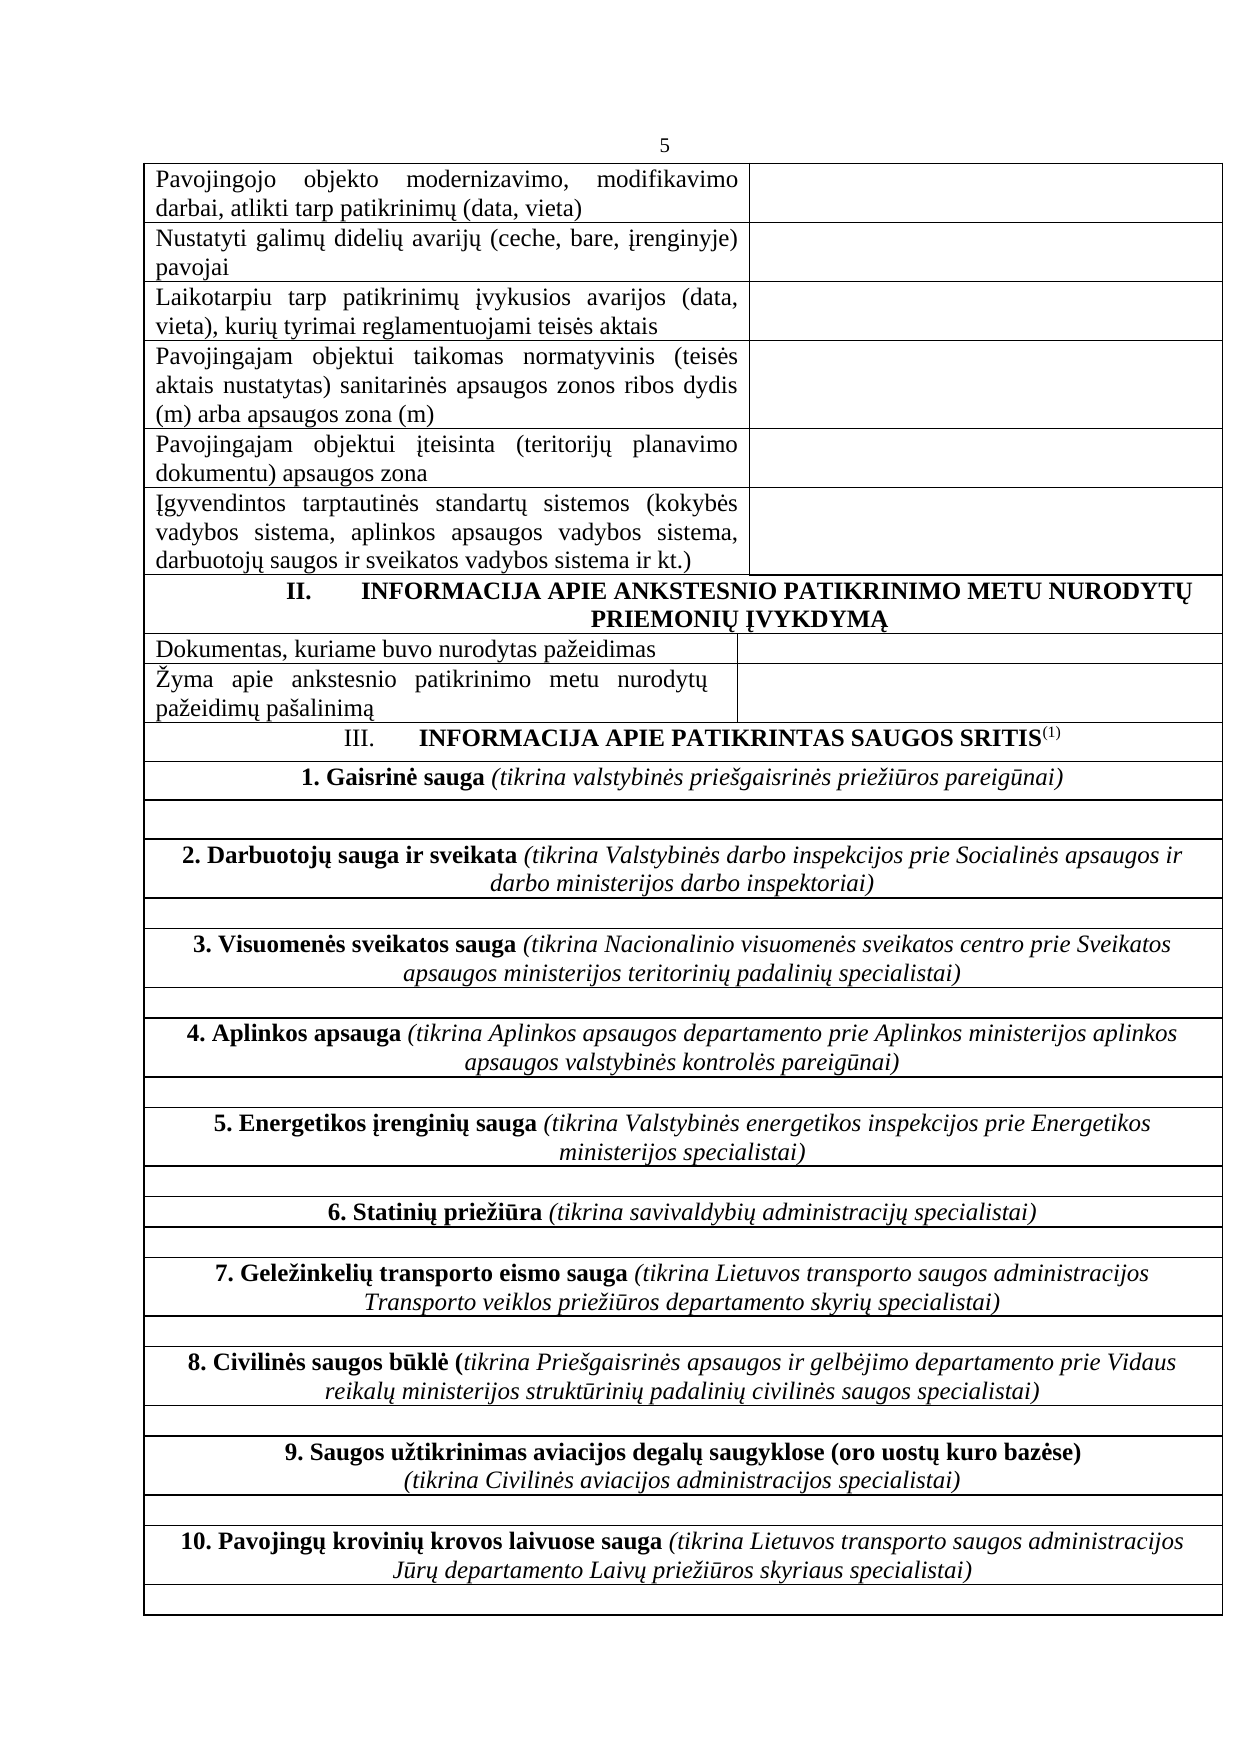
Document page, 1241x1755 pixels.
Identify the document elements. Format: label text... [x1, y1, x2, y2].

table_cell 6. Statinių priežiūra (tikrina savivaldybių administracijų specialistai) [145, 1197, 1222, 1226]
table_cell 2. Darbuotojų sauga ir sveikata (tikrina Valstybinės darbo inspekcijos prie Socialinės apsaugos ir darbo ministerijos darbo inspektoriai) [145, 840, 1222, 897]
table_cell [750, 429, 1222, 486]
table_cell Pavojingajam objektui įteisinta (teritorijų planavimo dokumentu) apsaugos zona [145, 429, 749, 486]
table_cell [750, 488, 1222, 574]
table_cell 9. Saugos užtikrinimas aviacijos degalų saugyklose (oro uostų kuro bazėse) (tikrina Civilinės aviacijos administracijos specialistai) [145, 1437, 1222, 1494]
table_cell 10. Pavojingų krovinių krovos laivuose sauga (tikrina Lietuvos transporto saugos administracijos Jūrų departamento Laivų priežiūros skyriaus specialistai) [145, 1526, 1222, 1583]
table_cell Pavojingojo objekto modernizavimo, modifikavimo darbai, atlikti tarp patikrinimų (data, vieta) [145, 164, 749, 221]
table_cell 7. Geležinkelių transporto eismo sauga (tikrina Lietuvos transporto saugos administracijos Transporto veiklos priežiūros departamento skyrių specialistai) [145, 1258, 1222, 1315]
table_cell [738, 664, 1222, 722]
table_cell [145, 899, 1222, 928]
table_cell Dokumentas, kuriame buvo nurodytas pažeidimas [145, 634, 737, 663]
table_cell [145, 1167, 1222, 1196]
table_cell [750, 164, 1222, 221]
table_cell 4. Aplinkos apsauga (tikrina Aplinkos apsaugos departamento prie Aplinkos ministerijos aplinkos apsaugos valstybinės kontrolės pareigūnai) [145, 1019, 1222, 1076]
table_cell [145, 801, 1222, 838]
table_cell 8. Civilinės saugos būklė (tikrina Priešgaisrinės apsaugos ir gelbėjimo departamento prie Vidaus reikalų ministerijos struktūrinių padalinių civilinės saugos specialistai) [145, 1347, 1222, 1405]
table_cell 1. Gaisrinė sauga (tikrina valstybinės priešgaisrinės priežiūros pareigūnai) [145, 762, 1222, 799]
table_cell [750, 223, 1222, 281]
table_cell [738, 634, 1222, 663]
table_cell [145, 1317, 1222, 1346]
table_cell [750, 341, 1222, 427]
table_cell 3. Visuomenės sveikatos sauga (tikrina Nacionalinio visuomenės sveikatos centro prie Sveikatos apsaugos ministerijos teritorinių padalinių specialistai) [145, 929, 1222, 987]
table_cell [145, 1406, 1222, 1435]
table_cell Laikotarpiu tarp patikrinimų įvykusios avarijos (data, vieta), kurių tyrimai reglamentuojami teisės aktais [145, 282, 749, 339]
table_cell [145, 988, 1222, 1017]
table_cell [750, 282, 1222, 339]
table_cell Įgyvendintos tarptautinės standartų sistemos (kokybės vadybos sistema, aplinkos apsaugos vadybos sistema, darbuotojų saugos ir sveikatos vadybos sistema ir kt.) [145, 488, 749, 574]
table_cell [145, 1496, 1222, 1524]
table_cell [145, 1585, 1222, 1614]
table_cell Pavojingajam objektui taikomas normatyvinis (teisės aktais nustatytas) sanitarinės apsaugos zonos ribos dydis (m) arba apsaugos zona (m) [145, 341, 749, 427]
table_cell Žyma apie ankstesnio patikrinimo metu nurodytų pažeidimų pašalinimą [145, 664, 737, 722]
table_cell INFORMACIJA APIE ANKSTESNIO PATIKRINIMO METU NURODYTŲ PRIEMONIŲ ĮVYKDYMĄ [145, 575, 1222, 633]
table_cell INFORMACIJA APIE PATIKRINTAS SAUGOS SRITIS(1) [145, 723, 1222, 761]
table_cell [145, 1228, 1222, 1256]
table_cell 5. Energetikos įrenginių sauga (tikrina Valstybinės energetikos inspekcijos prie Energetikos ministerijos specialistai) [145, 1108, 1222, 1165]
table_cell Nustatyti galimų didelių avarijų (ceche, bare, įrenginyje) pavojai [145, 223, 749, 281]
table_cell [145, 1078, 1222, 1106]
